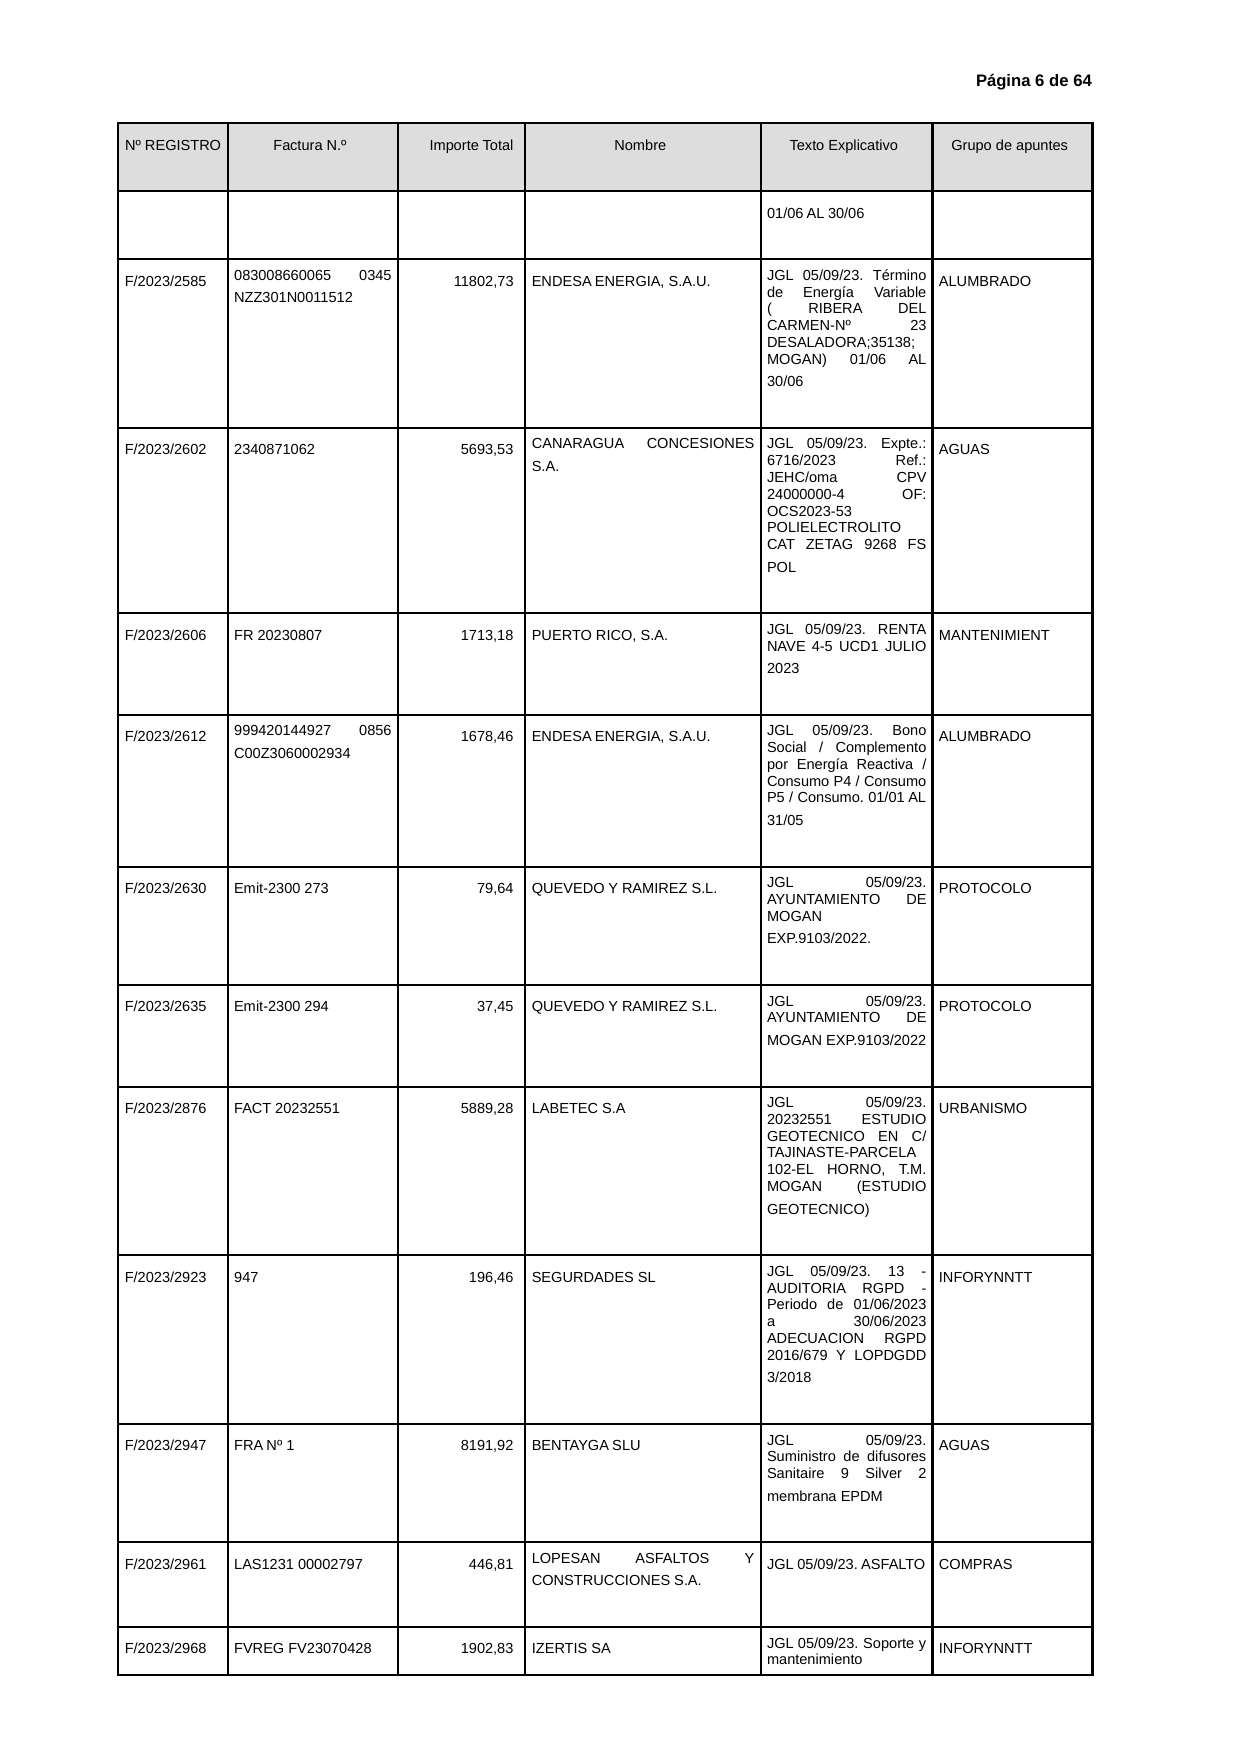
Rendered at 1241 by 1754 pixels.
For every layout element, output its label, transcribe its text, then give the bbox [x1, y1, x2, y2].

table_cell AGUAS [934, 1425, 1091, 1541]
table_cell F/2023/2947 [119, 1425, 227, 1541]
table_header Nombre [526, 124, 760, 190]
table_cell BENTAYGA SLU [526, 1425, 760, 1541]
table_cell 11802,73 [399, 260, 524, 427]
table_cell F/2023/2612 [119, 716, 227, 866]
table_cell 1713,18 [399, 614, 524, 714]
table_cell SEGURDADES SL [526, 1256, 760, 1423]
table_cell FACT 20232551 [229, 1088, 397, 1254]
table_cell 79,64 [399, 868, 524, 984]
table_cell [119, 192, 227, 258]
table_cell 083008660065 0345 NZZ301N0011512 [229, 260, 397, 427]
table_cell [526, 192, 760, 258]
table_cell [399, 192, 524, 258]
table_cell QUEVEDO Y RAMIREZ S.L. [526, 986, 760, 1086]
table_cell F/2023/2585 [119, 260, 227, 427]
table_header Factura N.º [229, 124, 397, 190]
table_cell ENDESA ENERGIA, S.A.U. [526, 716, 760, 866]
table_cell 446,81 [399, 1543, 524, 1626]
table_cell 2340871062 [229, 429, 397, 612]
table_cell F/2023/2961 [119, 1543, 227, 1626]
table_cell F/2023/2630 [119, 868, 227, 984]
table_cell 37,45 [399, 986, 524, 1086]
table_cell 999420144927 0856 C00Z3060002934 [229, 716, 397, 866]
table_cell 01/06 AL 30/06 [762, 192, 931, 258]
table_header Importe Total [399, 124, 524, 190]
table_cell F/2023/2923 [119, 1256, 227, 1423]
table_cell CANARAGUA CONCESIONES S.A. [526, 429, 760, 612]
table_cell AGUAS [934, 429, 1091, 612]
table_header Nº REGISTRO [119, 124, 227, 190]
table_cell PUERTO RICO, S.A. [526, 614, 760, 714]
table_cell PROTOCOLO [934, 868, 1091, 984]
table_cell FVREG FV23070428 [229, 1628, 397, 1674]
table_cell JGL 05/09/23. RENTA NAVE 4-5 UCD1 JULIO 2023 [762, 614, 931, 714]
table_cell JGL 05/09/23. AYUNTAMIENTO DE MOGAN EXP.9103/2022 [762, 986, 931, 1086]
table_cell ALUMBRADO [934, 716, 1091, 866]
table_cell 1678,46 [399, 716, 524, 866]
table_cell INFORYNNTT [934, 1256, 1091, 1423]
table_cell JGL 05/09/23. 13 - AUDITORIA RGPD - Periodo de 01/06/2023 a 30/06/2023 ADECUACION RGPD 2016/679 Y LOPDGDD 3/2018 [762, 1256, 931, 1423]
table_cell 8191,92 [399, 1425, 524, 1541]
table_cell [934, 192, 1091, 258]
table_cell ENDESA ENERGIA, S.A.U. [526, 260, 760, 427]
table_header Grupo de apuntes [934, 124, 1091, 190]
table_cell [229, 192, 397, 258]
table_cell LOPESAN ASFALTOS Y CONSTRUCCIONES S.A. [526, 1543, 760, 1626]
table_cell URBANISMO [934, 1088, 1091, 1254]
table_cell JGL 05/09/23. Bono Social / Complemento por Energía Reactiva / Consumo P4 / Consumo P5 / Consumo. 01/01 AL 31/05 [762, 716, 931, 866]
table_cell JGL 05/09/23. 20232551 ESTUDIO GEOTECNICO EN C/ TAJINASTE-PARCELA 102-EL HORNO, T.M. MOGAN (ESTUDIO GEOTECNICO) [762, 1088, 931, 1254]
table_cell F/2023/2606 [119, 614, 227, 714]
table_cell Emit-2300 273 [229, 868, 397, 984]
table_cell INFORYNNTT [934, 1628, 1091, 1674]
table_cell F/2023/2635 [119, 986, 227, 1086]
table_cell JGL 05/09/23. Expte.: 6716/2023 Ref.: JEHC/oma CPV 24000000-4 OF: OCS2023-53 POLIELECTROLITO CAT ZETAG 9268 FS POL [762, 429, 931, 612]
table_cell ALUMBRADO [934, 260, 1091, 427]
table_cell Emit-2300 294 [229, 986, 397, 1086]
table_cell LAS1231 00002797 [229, 1543, 397, 1626]
table_cell MANTENIMIENT [934, 614, 1091, 714]
table_cell PROTOCOLO [934, 986, 1091, 1086]
table_cell QUEVEDO Y RAMIREZ S.L. [526, 868, 760, 984]
table_cell IZERTIS SA [526, 1628, 760, 1674]
table_cell JGL 05/09/23. Término de Energía Variable ( RIBERA DEL CARMEN-Nº 23 DESALADORA;35138;MOGAN) 01/06 AL 30/06 [762, 260, 931, 427]
table_cell F/2023/2876 [119, 1088, 227, 1254]
table_cell FRA Nº 1 [229, 1425, 397, 1541]
table_cell 947 [229, 1256, 397, 1423]
table_cell F/2023/2968 [119, 1628, 227, 1674]
table_cell 5693,53 [399, 429, 524, 612]
table_cell JGL 05/09/23. Suministro de difusores Sanitaire 9 Silver 2 membrana EPDM [762, 1425, 931, 1541]
table_cell 196,46 [399, 1256, 524, 1423]
table_cell 5889,28 [399, 1088, 524, 1254]
table_cell F/2023/2602 [119, 429, 227, 612]
table_cell 1902,83 [399, 1628, 524, 1674]
table_header Texto Explicativo [762, 124, 931, 190]
table_cell FR 20230807 [229, 614, 397, 714]
table_cell JGL 05/09/23. AYUNTAMIENTO DE MOGAN EXP.9103/2022. [762, 868, 931, 984]
table_cell LABETEC S.A [526, 1088, 760, 1254]
table_cell JGL 05/09/23. ASFALTO [762, 1543, 931, 1626]
table_cell JGL 05/09/23. Soporte y mantenimiento [762, 1628, 931, 1674]
table_cell COMPRAS [934, 1543, 1091, 1626]
